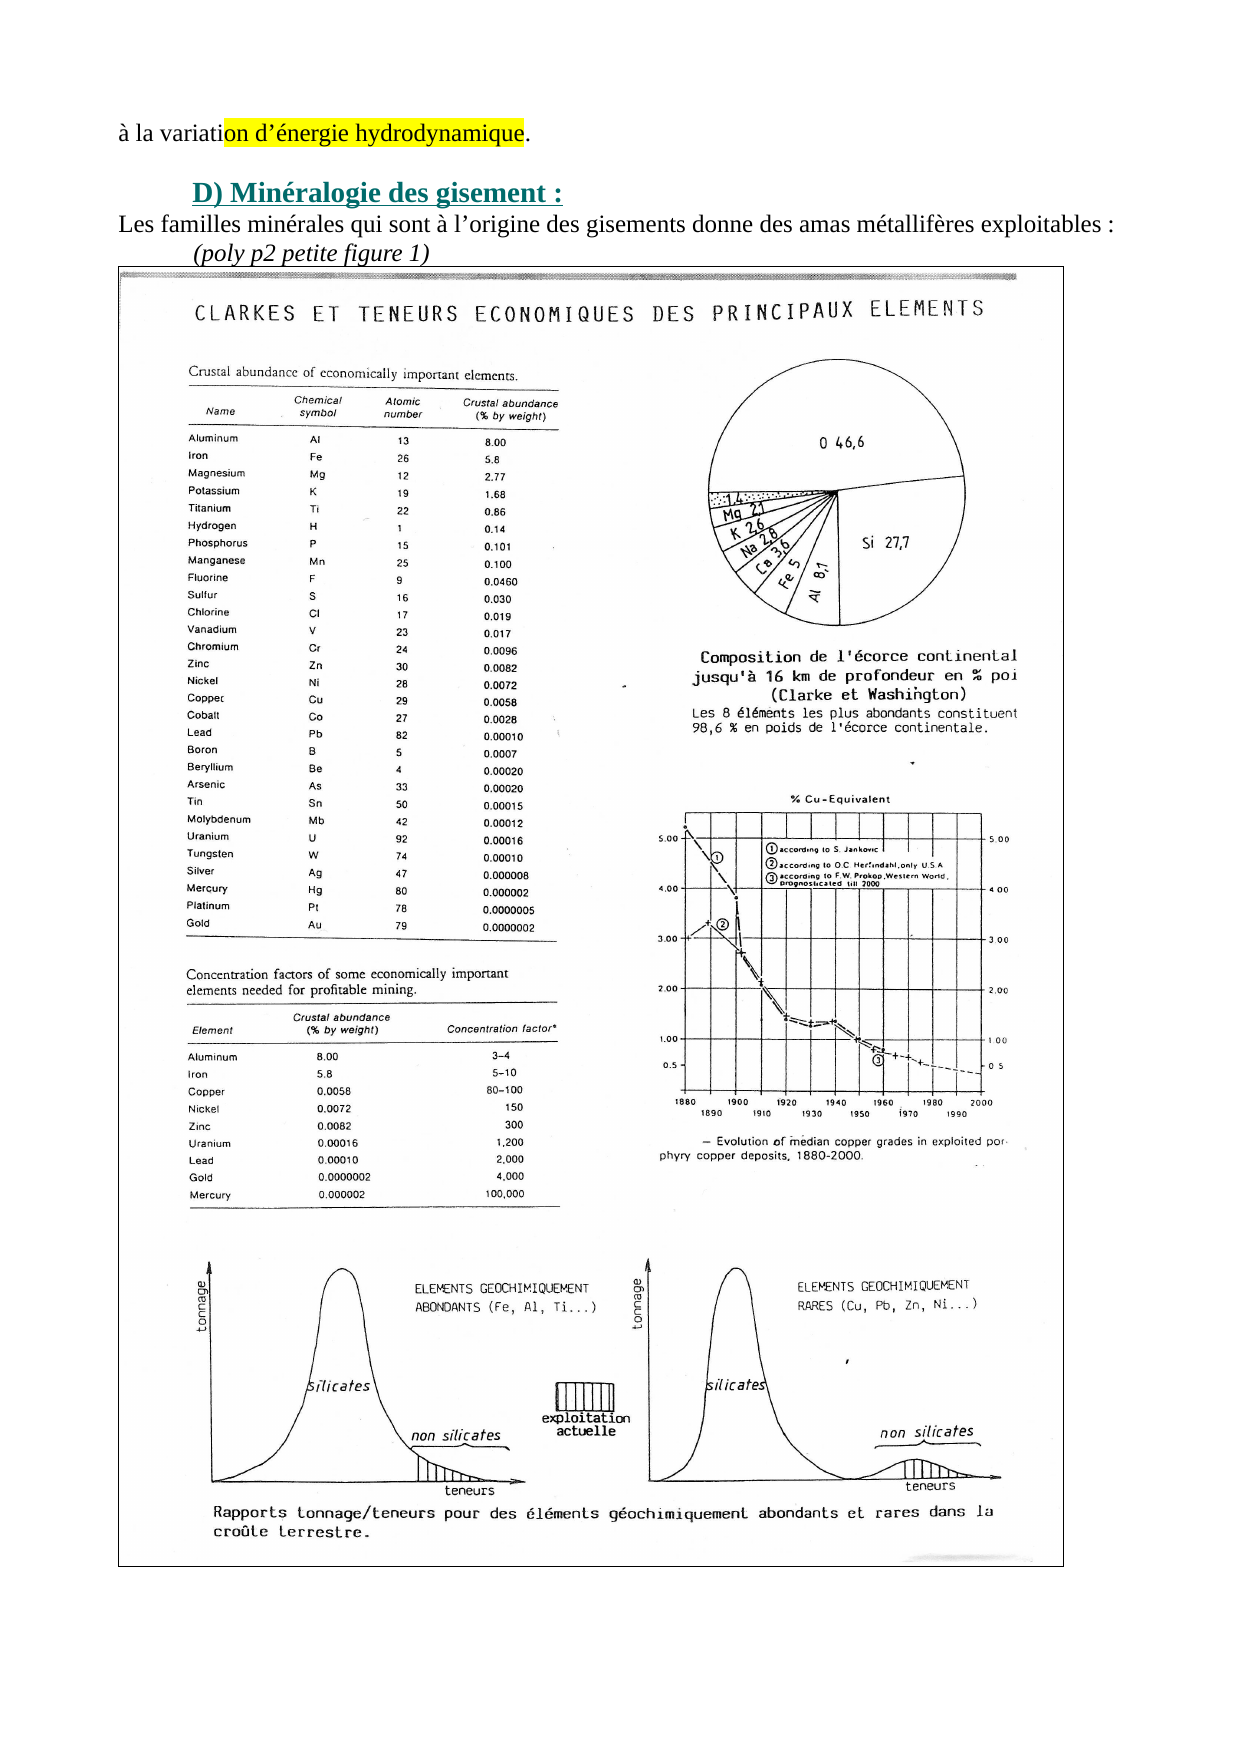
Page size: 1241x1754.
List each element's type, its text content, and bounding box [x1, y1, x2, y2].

text à la variation d’énergie hydrodynamique. [118, 118, 1122, 147]
text D) Minéralogie des gisement : [118, 176, 1122, 209]
text Les familles minérales qui sont à l’origine des gisements donne des amas métallifères exploitables : [118, 209, 1122, 238]
list (poly p2 petite figure 1) [156, 238, 1122, 267]
picture [119, 267, 1063, 1566]
